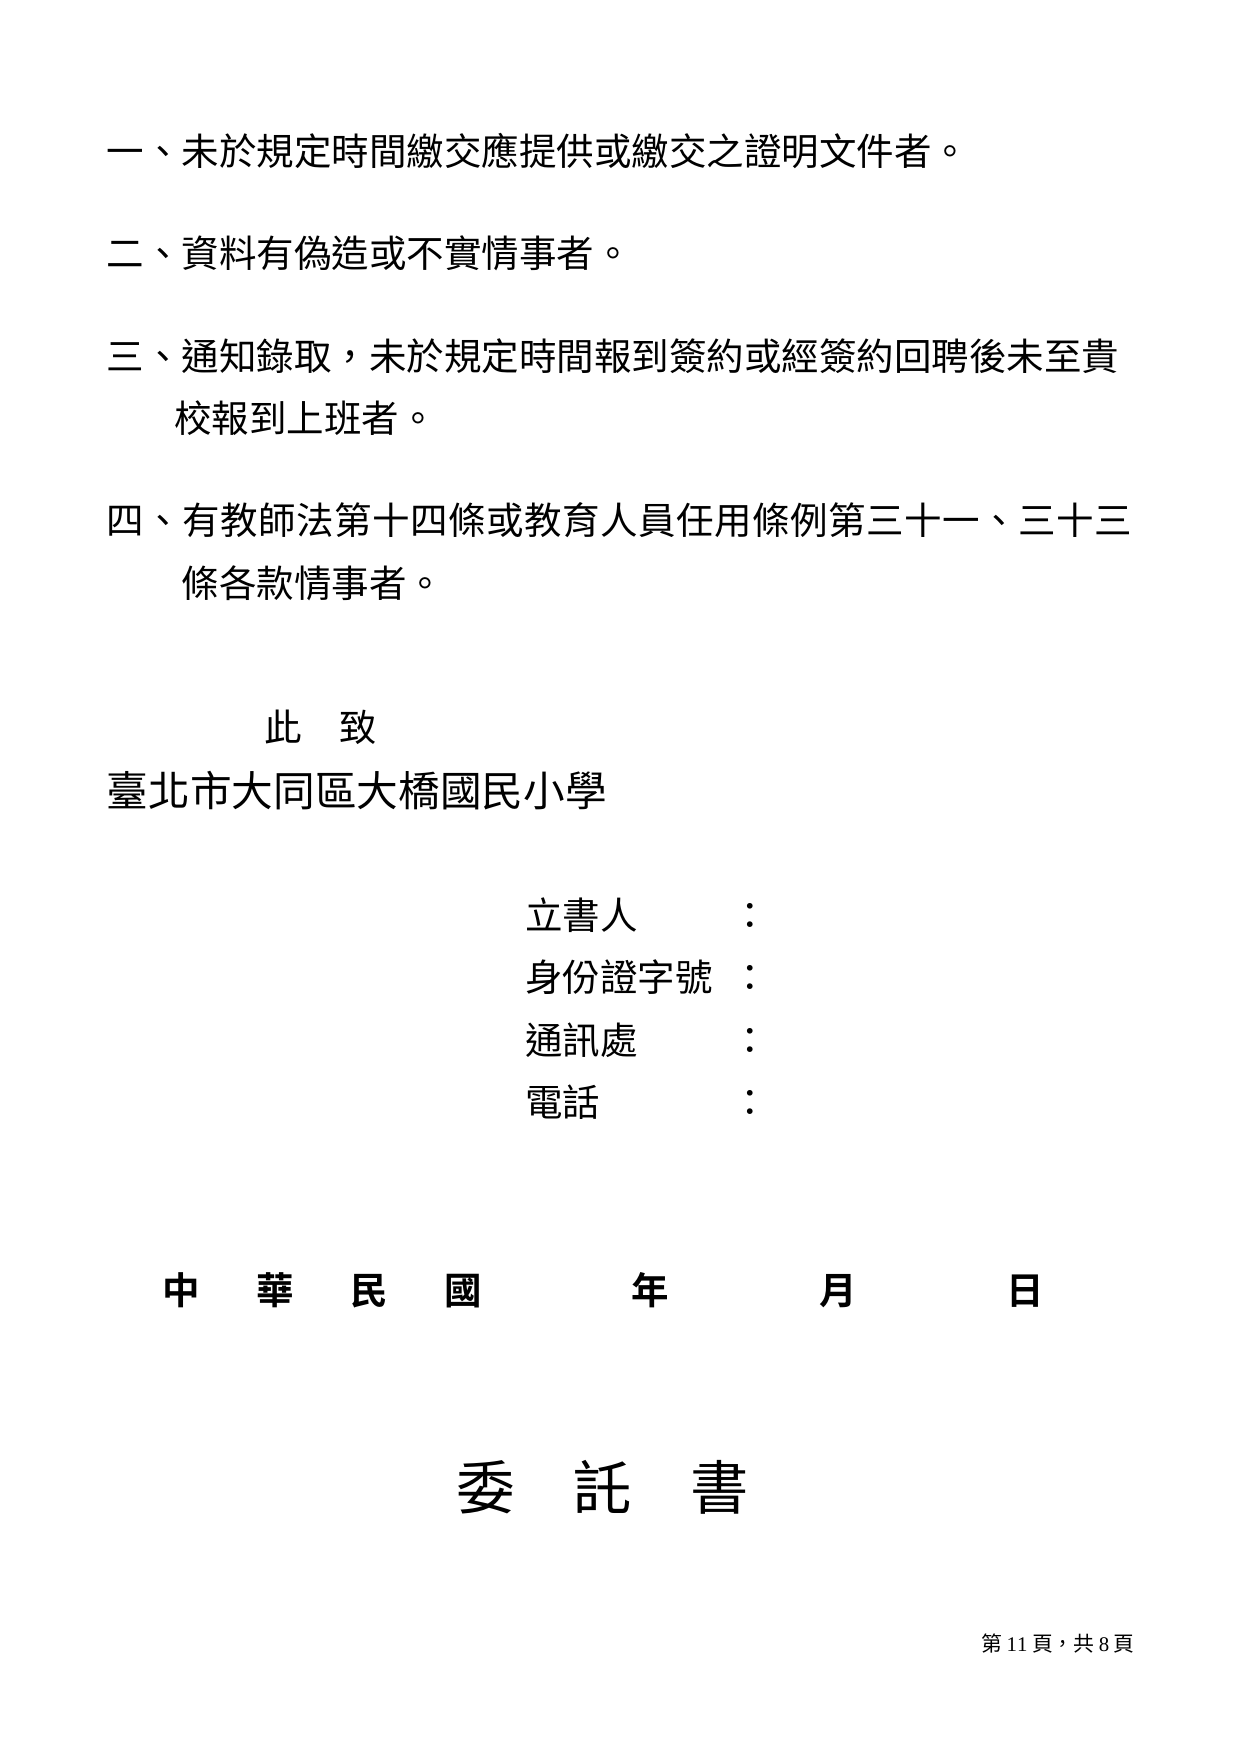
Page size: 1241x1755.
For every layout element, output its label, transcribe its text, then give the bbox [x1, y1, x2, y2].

text 此 致 [106, 684, 1134, 746]
table_cell 電話 [522, 1059, 728, 1121]
table_cell ： [728, 934, 766, 996]
text 二、資料有偽造或不實情事者。 [106, 210, 1134, 272]
table_header ： [728, 871, 766, 934]
table_header 立書人 [522, 871, 728, 934]
text 一、未於規定時間繳交應提供或繳交之證明文件者。 [106, 108, 1134, 170]
text 委 託 書 [106, 1411, 1134, 1536]
text 四、有教師法第十四條或教育人員任用條例第三十一、三十三條各款情事者。 [106, 476, 1134, 601]
text 中 華 民 國 年 月 日 [106, 1246, 1134, 1309]
text 臺北市大同區大橋國民小學 [106, 746, 1134, 809]
table_cell ： [728, 996, 766, 1059]
text 三、通知錄取，未於規定時間報到簽約或經簽約回聘後未至貴校報到上班者。 [106, 312, 1134, 437]
table_cell 通訊處 [522, 996, 728, 1059]
table_cell 身份證字號 [522, 934, 728, 996]
table_cell ： [728, 1059, 766, 1121]
